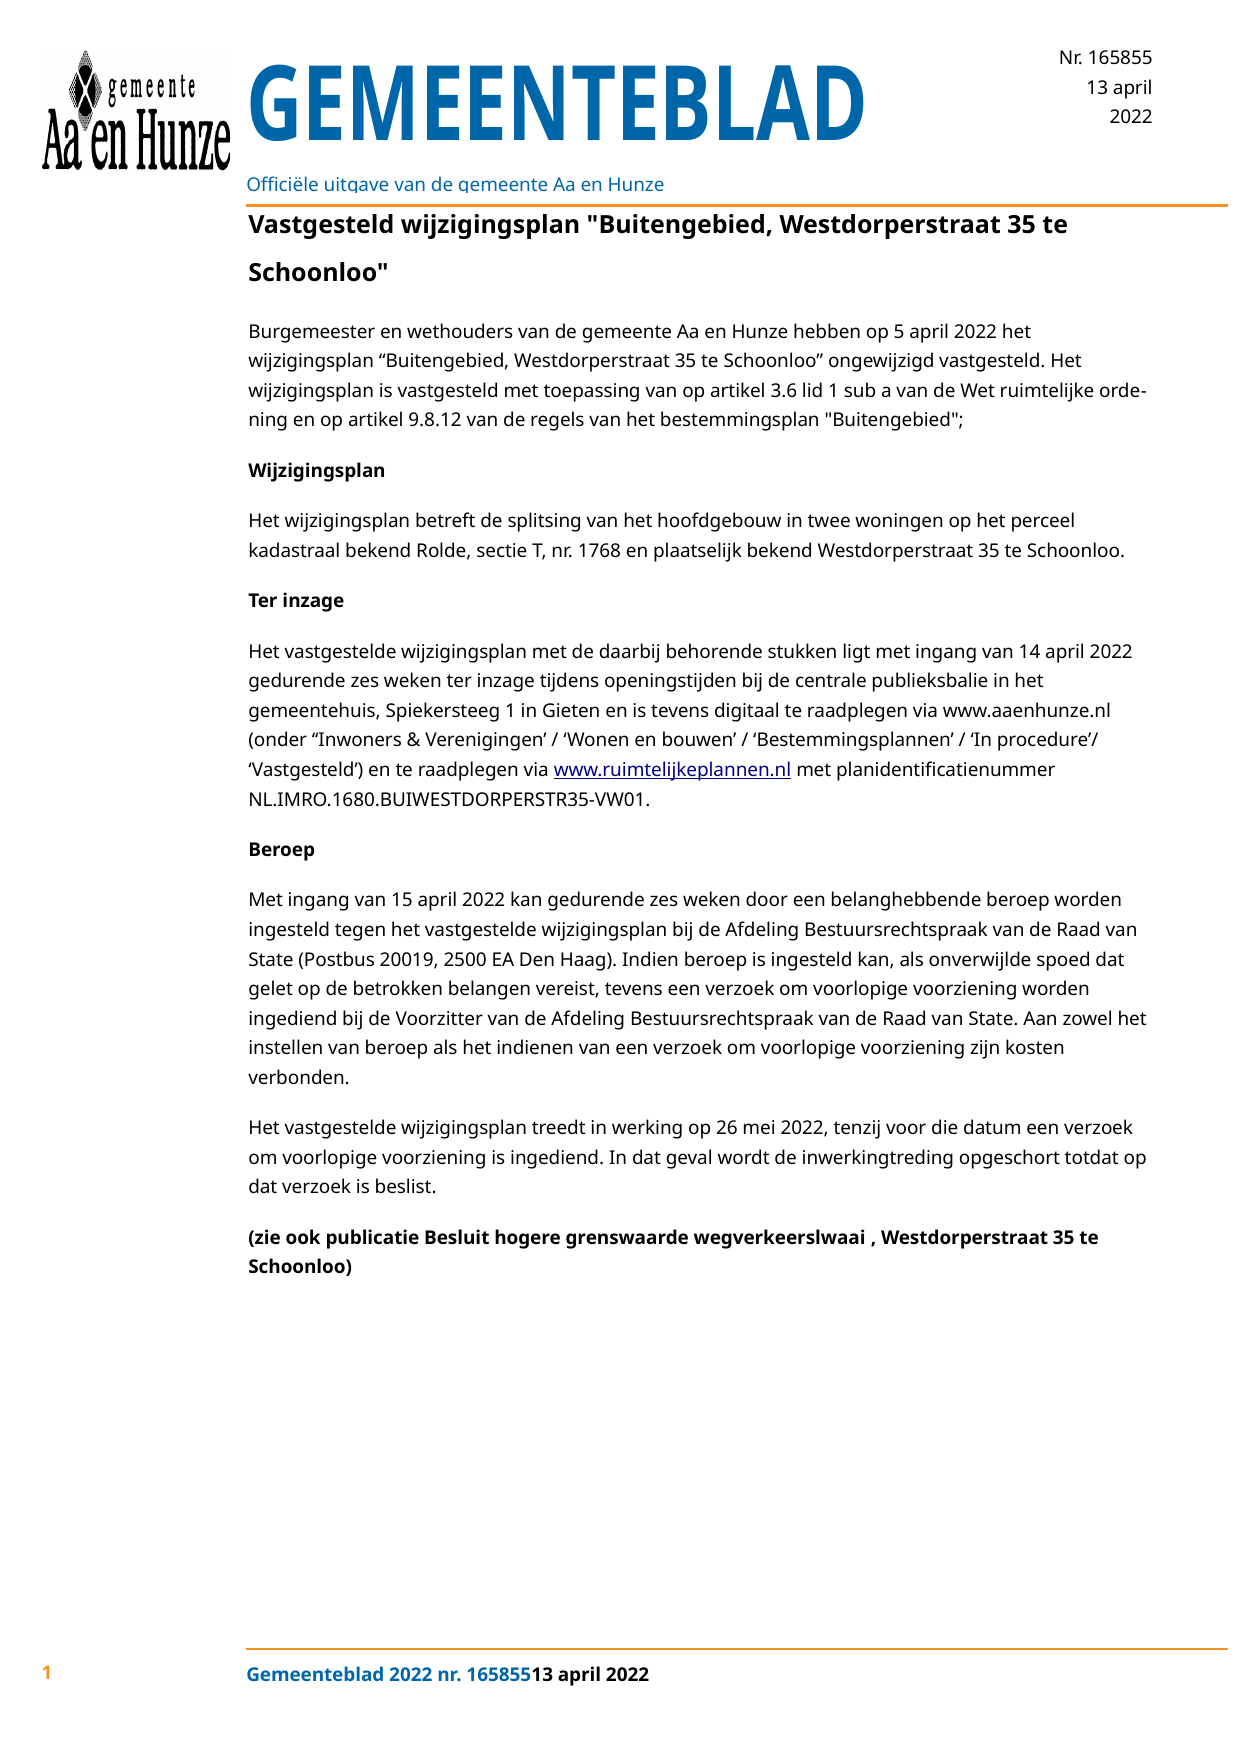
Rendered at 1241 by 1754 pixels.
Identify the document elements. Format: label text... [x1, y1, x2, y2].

text Ter inzage [248, 587, 1152, 613]
picture [41, 47, 231, 172]
text Het vastgestelde wijzigingsplan met de daarbij behorende stukken ligt met ingang van 14 april 2022 gedurende zes weken ter inzage tijdens openingstijden bij de centrale publieksbalie in het gemeentehuis, Spiekersteeg 1 in Gieten en is tevens digitaal te raadplegen via www.aaenhunze.nl (onder ‘‘Inwoners & Verenigingen’ / ‘Wonen en bouwen’ / ‘Bestemmingsplannen’ / ‘In procedure’/ ‘Vastgesteld’) en te raadplegen via www.ruimtelijkeplannen.nl met planidentificatienummer NL.IMRO.1680.BUIWESTDORPERSTR35-VW01. [248, 638, 1152, 812]
text Wijzigingsplan [248, 457, 1152, 483]
text Beroep [248, 836, 1152, 862]
text Vastgesteld wijzigingsplan "Buitengebied, Westdorperstraat 35 te Schoonloo" [248, 207, 1152, 288]
text Het vastgestelde wijzigingsplan treedt in werking op 26 mei 2022, tenzij voor die datum een verzoek om voorlopige voorziening is ingediend. In dat geval wordt de inwerkingtreding opgeschort totdat op dat verzoek is beslist. [248, 1114, 1152, 1199]
text Burgemeester en wethouders van de gemeente Aa en Hunze hebben op 5 april 2022 het wijzigingsplan “Buitengebied, Westdorperstraat 35 te Schoonloo” ongewijzigd vastgesteld. Het wijzigingsplan is vastgesteld met toepassing van op artikel 3.6 lid 1 sub a van de Wet ruimtelijke orde­ning en op artikel 9.8.12 van de regels van het bestemmingsplan "Buitengebied"; [248, 318, 1152, 432]
text Met ingang van 15 april 2022 kan gedurende zes weken door een belanghebbende beroep worden ingesteld tegen het vastgestelde wijzigingsplan bij de Afdeling Bestuursrechtspraak van de Raad van State (Postbus 20019, 2500 EA Den Haag). Indien beroep is ingesteld kan, als onverwijlde spoed dat gelet op de betrokken belangen vereist, tevens een verzoek om voorlopige voorziening worden ingediend bij de Voorzitter van de Afdeling Bestuursrechtspraak van de Raad van State. Aan zowel het instellen van beroep als het indienen van een verzoek om voorlopige voorziening zijn kosten verbonden. [248, 887, 1152, 1090]
text (zie ook publicatie Besluit hogere grenswaarde wegverkeerslwaai , Westdorperstraat 35 te Schoonloo) [248, 1224, 1152, 1279]
text Het wijzigingsplan betreft de splitsing van het hoofdgebouw in twee woningen op het perceel kadastraal bekend Rolde, sectie T, nr. 1768 en plaatselijk bekend Westdorperstraat 35 te Schoonloo. [248, 507, 1152, 563]
